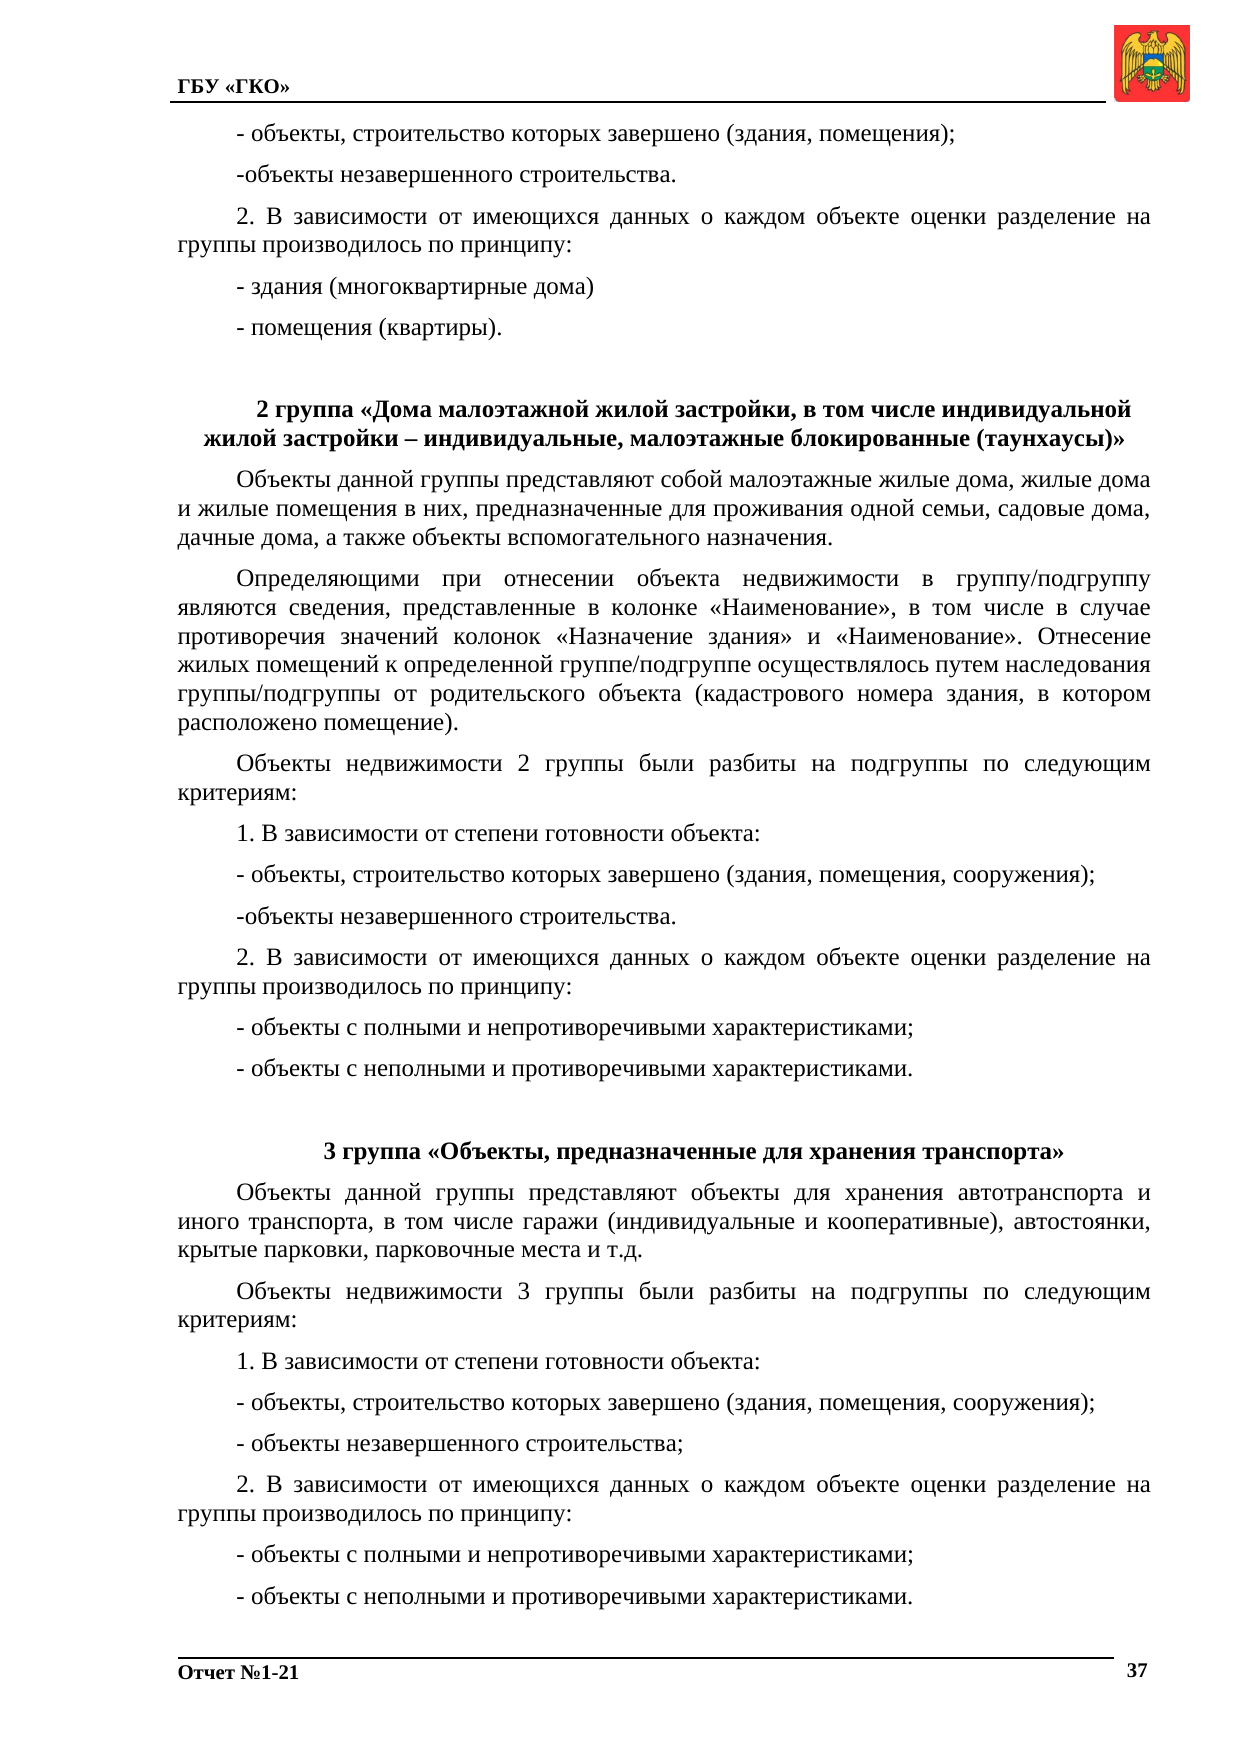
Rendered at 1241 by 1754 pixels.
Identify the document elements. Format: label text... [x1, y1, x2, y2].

text - объекты с неполными и противоречивыми характеристиками. [177, 1053, 1152, 1082]
text - объекты с полными и непротиворечивыми характеристиками; [177, 1539, 1152, 1568]
text - объекты с неполными и противоречивыми характеристиками. [177, 1581, 1152, 1609]
text Объекты недвижимости 2 группы были разбиты на подгруппы по следующим критериям: [177, 748, 1152, 806]
text 3 группа «Объекты, предназначенные для хранения транспорта» [177, 1136, 1152, 1164]
text 2 группа «Дома малоэтажной жилой застройки, в том числе индивидуальной жилой застройки – индивидуальные, малоэтажные блокированные (таунхаусы)» [177, 394, 1152, 452]
text Определяющими при отнесении объекта недвижимости в группу/подгруппу являются сведения, представленные в колонке «Наименование», в том числе в случае противоречия значений колонок «Назначение здания» и «Наименование». Отнесение жилых помещений к определенной группе/подгруппе осуществлялось путем наследования группы/подгруппы от родительского объекта (кадастрового номера здания, в котором расположено помещение). [177, 563, 1152, 736]
text 2. В зависимости от имеющихся данных о каждом объекте оценки разделение на группы производилось по принципу: [177, 1469, 1152, 1527]
text - объекты, строительство которых завершено (здания, помещения, сооружения); [177, 1387, 1152, 1416]
text 1. В зависимости от степени готовности объекта: [177, 1346, 1152, 1374]
text Объекты данной группы представляют объекты для хранения автотранспорта и иного транспорта, в том числе гаражи (индивидуальные и кооперативные), автостоянки, крытые парковки, парковочные места и т.д. [177, 1177, 1152, 1263]
text - объекты, строительство которых завершено (здания, помещения); [177, 118, 1152, 147]
text 2. В зависимости от имеющихся данных о каждом объекте оценки разделение на группы производилось по принципу: [177, 201, 1152, 258]
text 2. В зависимости от имеющихся данных о каждом объекте оценки разделение на группы производилось по принципу: [177, 942, 1152, 999]
text 1. В зависимости от степени готовности объекта: [177, 818, 1152, 847]
text - объекты незавершенного строительства; [177, 1428, 1152, 1457]
text - здания (многоквартирные дома) [177, 271, 1152, 299]
text Объекты недвижимости 3 группы были разбиты на подгруппы по следующим критериям: [177, 1276, 1152, 1333]
text -объекты незавершенного строительства. [177, 901, 1152, 929]
text - помещения (квартиры). [177, 312, 1152, 341]
text - объекты с полными и непротиворечивыми характеристиками; [177, 1012, 1152, 1041]
text -объекты незавершенного строительства. [177, 159, 1152, 188]
text Объекты данной группы представляют собой малоэтажные жилые дома, жилые дома и жилые помещения в них, предназначенные для проживания одной семьи, садовые дома, дачные дома, а также объекты вспомогательного назначения. [177, 464, 1152, 551]
text - объекты, строительство которых завершено (здания, помещения, сооружения); [177, 859, 1152, 888]
